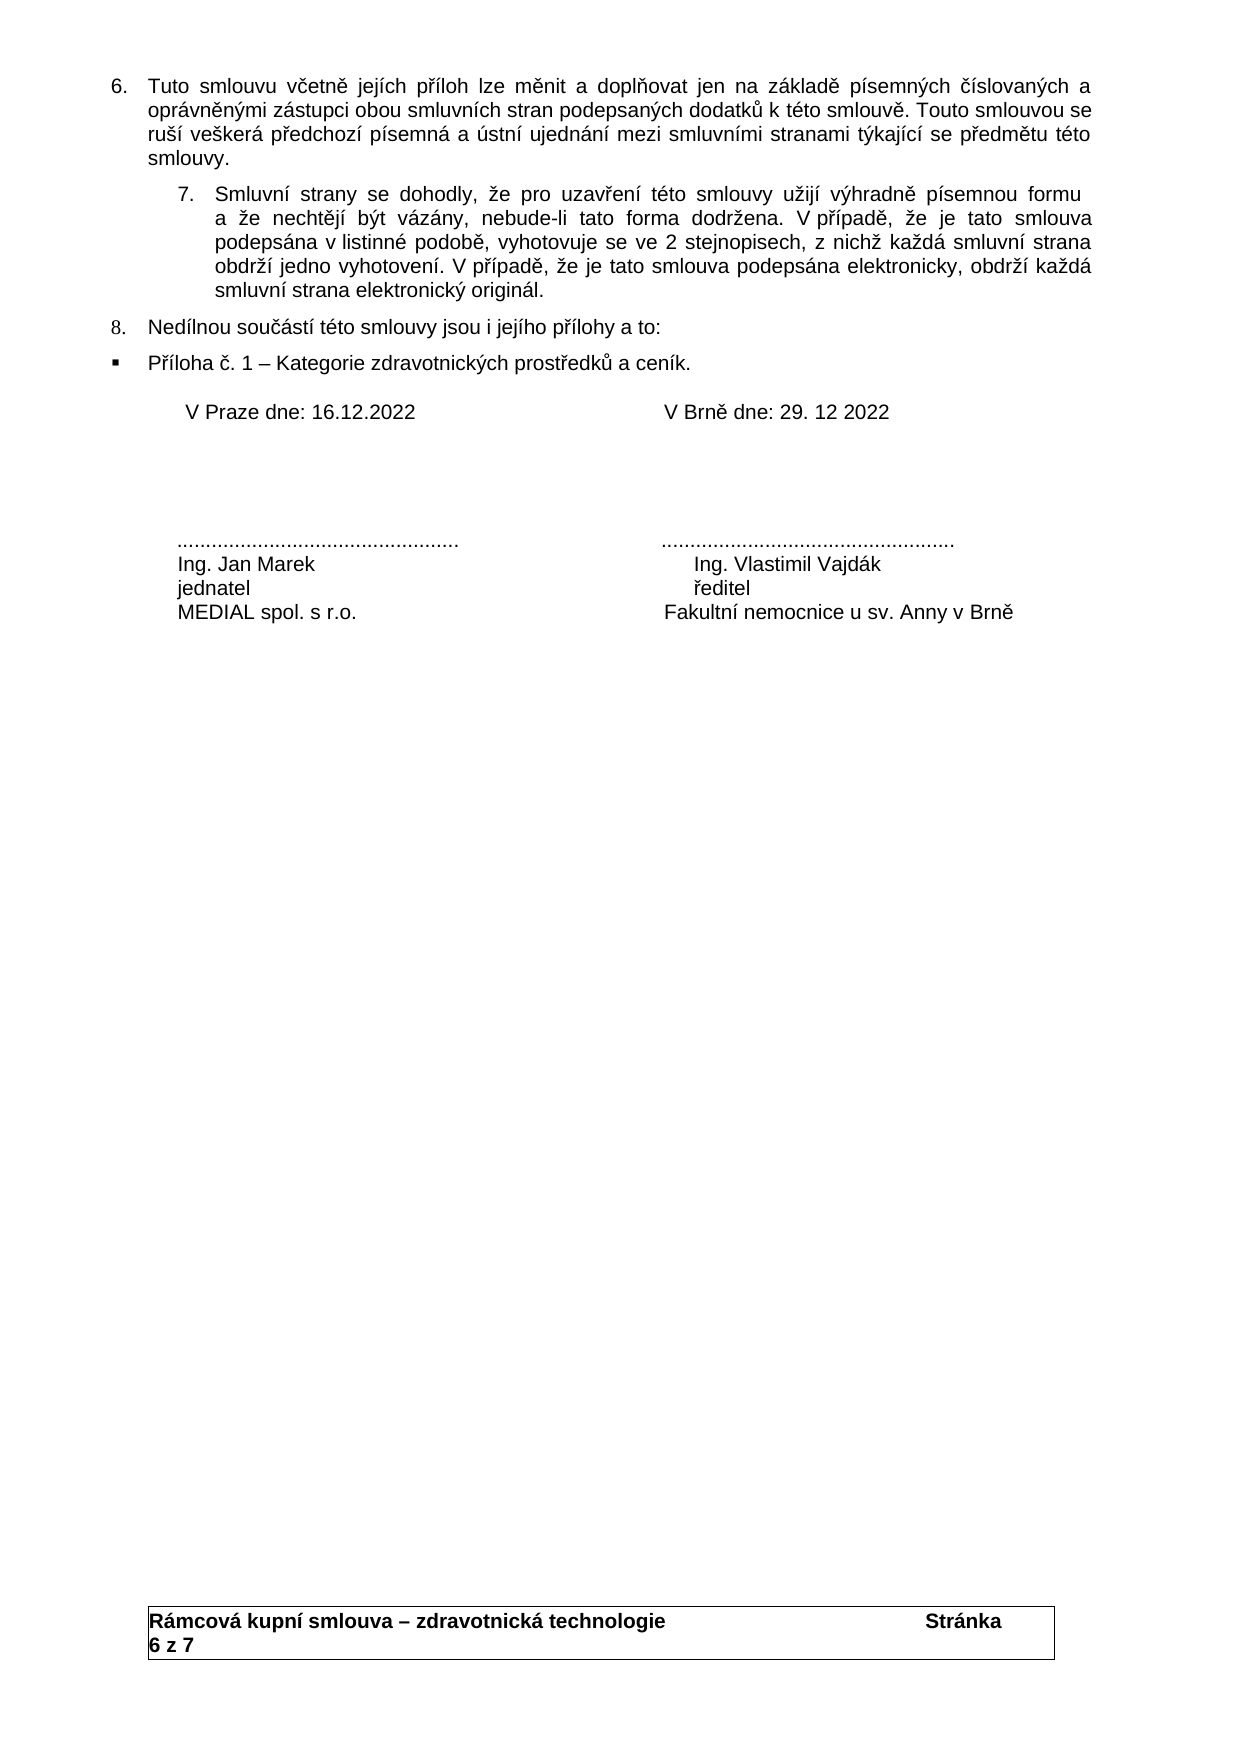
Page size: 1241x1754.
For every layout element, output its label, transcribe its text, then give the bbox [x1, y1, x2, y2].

list Smluvní strany se dohodly, že pro uzavření této smlouvy užijí výhradně písemnou formu a že nechtějí být vázány, nebude-li tato forma dodržena. V případě, že je tato smlouva podepsána v listinné podobě, vyhotovuje se ve 2 stejnopisech, z nichž každá smluvní strana obdrží jedno vyhotovení. V případě, že je tato smlouva podepsána elektronicky, obdrží každá smluvní strana elektronický originál. [177, 182, 1092, 302]
list Příloha č. 1 – Kategorie zdravotnických prostředků a ceník. [111, 351, 1092, 375]
text Ing. Jan Marek Ing. Vlastimil Vajdák [177, 552, 1092, 576]
text jednatel ředitel [177, 576, 1092, 600]
list Tuto smlouvu včetně jejích příloh lze měnit a doplňovat jen na základě písemných číslovaných a oprávněnými zástupci obou smluvních stran podepsaných dodatků k této smlouvě. Touto smlouvou se ruší veškerá předchozí písemná a ústní ujednání mezi smluvními stranami týkající se předmětu této smlouvy. [111, 74, 1092, 170]
list Nedílnou součástí této smlouvy jsou i jejího přílohy a to: [111, 314, 1092, 339]
text V Praze dne: 16.12.2022 V Brně dne: 29. 12 2022 [148, 400, 1092, 424]
text MEDIAL spol. s r.o. Fakultní nemocnice u sv. Anny v Brně [148, 600, 1092, 624]
text ................................................. ................................................... [148, 528, 1092, 552]
